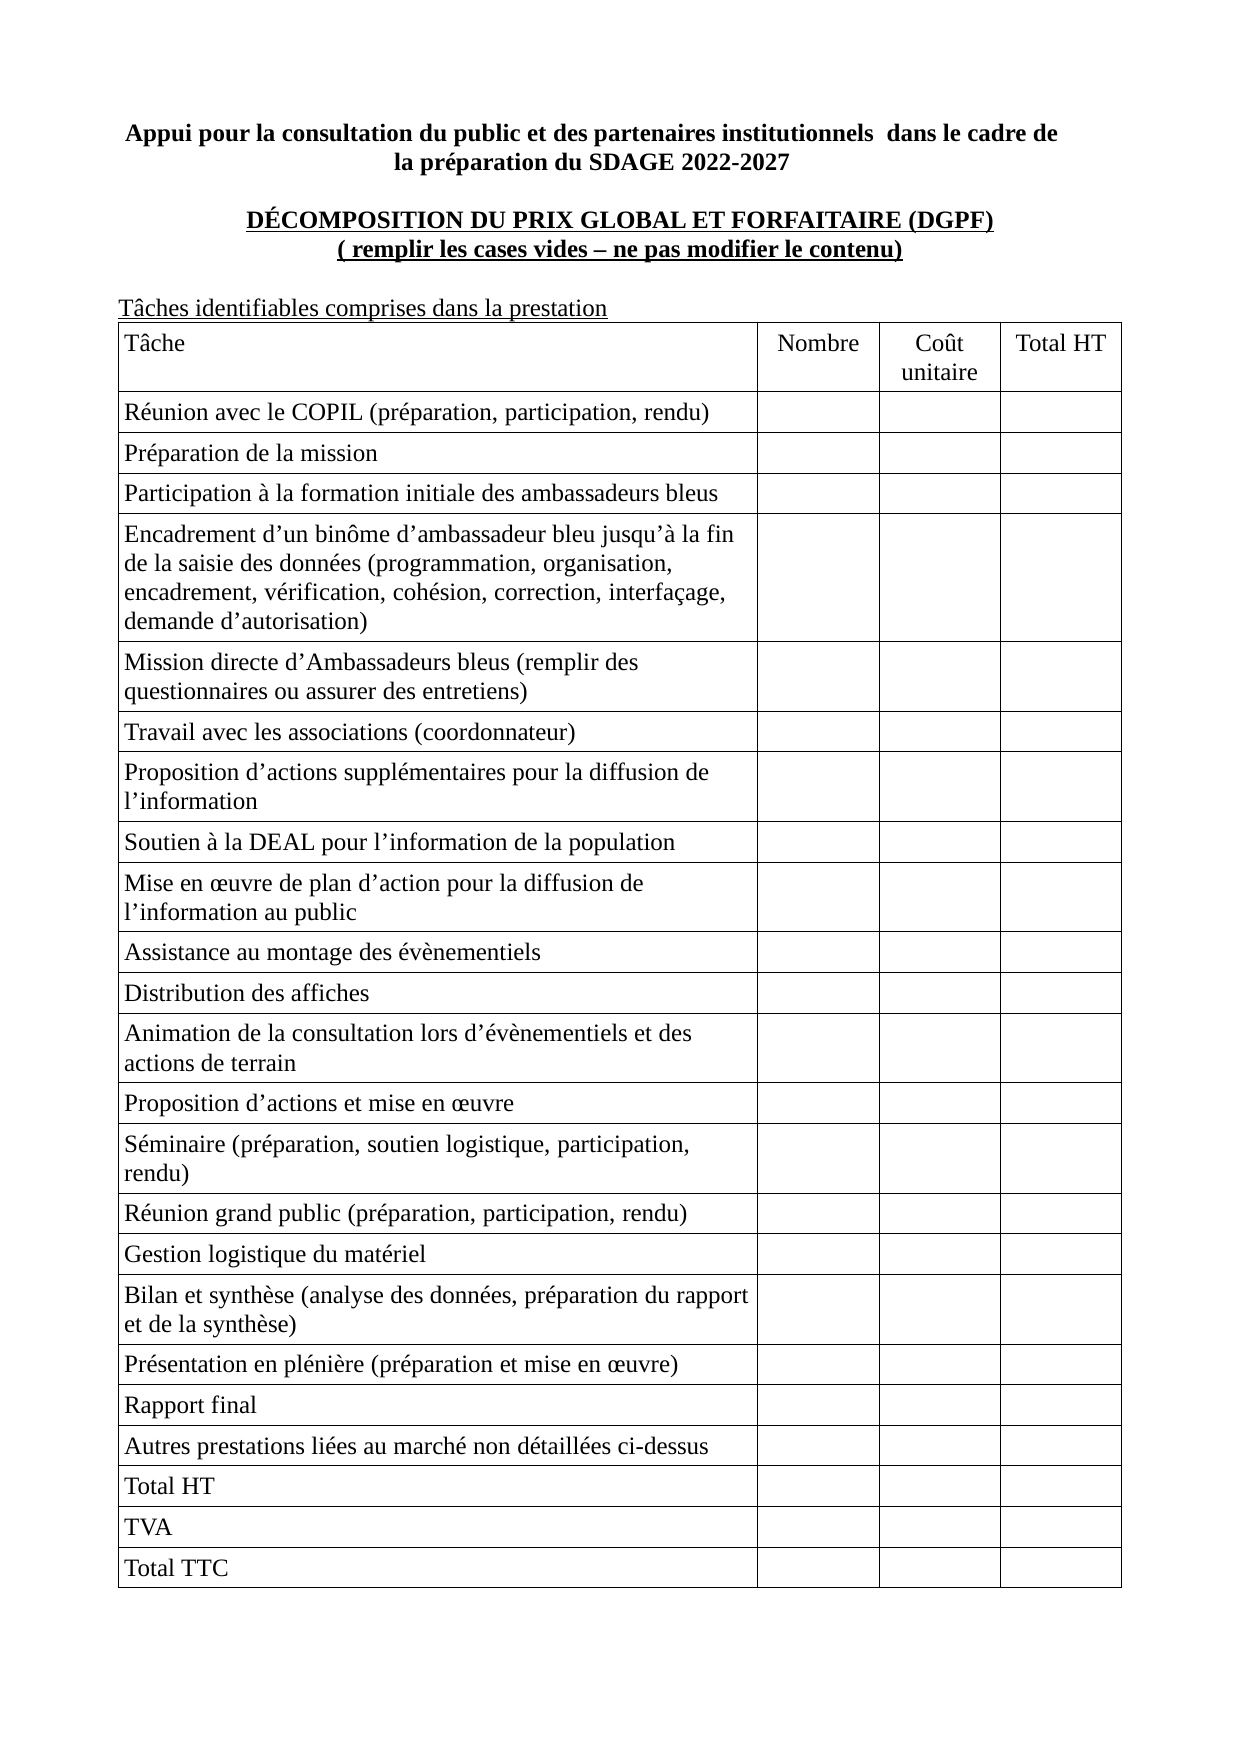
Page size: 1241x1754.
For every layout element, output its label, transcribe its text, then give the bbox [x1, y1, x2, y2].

table_cell [1001, 932, 1121, 972]
table_cell Rapport final [119, 1385, 757, 1425]
table_cell [1001, 1014, 1121, 1082]
table_cell TVA [119, 1507, 757, 1547]
table_cell Animation de la consultation lors d’évènementiels et des actions de terrain [119, 1014, 757, 1082]
text Tâches identifiables comprises dans la prestation [118, 292, 1122, 322]
table_cell [880, 1083, 1000, 1123]
table_cell Participation à la formation initiale des ambassadeurs bleus [119, 474, 757, 513]
table_cell [1001, 1548, 1121, 1587]
table_cell [1001, 514, 1121, 641]
table_cell [880, 642, 1000, 711]
table_cell [758, 433, 879, 472]
table_cell [1001, 822, 1121, 862]
table_cell Autres prestations liées au marché non détaillées ci-dessus [119, 1426, 757, 1465]
table_cell [1001, 1385, 1121, 1425]
table_cell [758, 1426, 879, 1465]
table_cell [1001, 1466, 1121, 1506]
table_cell [1001, 1426, 1121, 1465]
table_cell [758, 642, 879, 711]
table_cell [880, 1507, 1000, 1547]
table_header Tâche [119, 323, 757, 391]
table_cell [1001, 1275, 1121, 1343]
table_cell [758, 932, 879, 972]
table_cell [758, 392, 879, 432]
table_cell [880, 1014, 1000, 1082]
table_cell [758, 1124, 879, 1192]
table_cell Mission directe d’Ambassadeurs bleus (remplir des questionnaires ou assurer des entretiens) [119, 642, 757, 711]
table_cell [758, 1548, 879, 1587]
table_cell [1001, 1194, 1121, 1233]
table_cell [1001, 392, 1121, 432]
table_cell Mise en œuvre de plan d’action pour la diffusion de l’information au public [119, 863, 757, 931]
table_header Nombre [758, 323, 879, 391]
table_cell [1001, 474, 1121, 513]
table_cell [880, 1426, 1000, 1465]
table_cell [758, 712, 879, 751]
table_cell [880, 392, 1000, 432]
table_cell [880, 1385, 1000, 1425]
table_header Coût unitaire [880, 323, 1000, 391]
table_cell [758, 863, 879, 931]
table_cell Travail avec les associations (coordonnateur) [119, 712, 757, 751]
table_cell Présentation en plénière (préparation et mise en œuvre) [119, 1345, 757, 1384]
table_cell Distribution des affiches [119, 973, 757, 1012]
table_cell [1001, 973, 1121, 1012]
table_cell [880, 973, 1000, 1012]
table_cell [758, 1014, 879, 1082]
table_cell [758, 1385, 879, 1425]
table_cell [1001, 1345, 1121, 1384]
table_cell Assistance au montage des évènementiels [119, 932, 757, 972]
table_cell [758, 1083, 879, 1123]
table_cell [880, 1466, 1000, 1506]
table_cell [1001, 1124, 1121, 1192]
table_cell [1001, 433, 1121, 472]
table_cell Préparation de la mission [119, 433, 757, 472]
table_cell [880, 712, 1000, 751]
table_cell [758, 1194, 879, 1233]
table_cell [758, 973, 879, 1012]
table_cell [1001, 1507, 1121, 1547]
table_cell Séminaire (préparation, soutien logistique, participation, rendu) [119, 1124, 757, 1192]
table_cell [880, 1194, 1000, 1233]
table_cell [758, 1466, 879, 1506]
table_cell [758, 822, 879, 862]
text ( remplir les cases vides – ne pas modifier le contenu) [118, 234, 1122, 263]
table_cell [758, 1345, 879, 1384]
table_cell [880, 863, 1000, 931]
table_cell [1001, 642, 1121, 711]
table_cell Réunion grand public (préparation, participation, rendu) [119, 1194, 757, 1233]
table_cell Proposition d’actions supplémentaires pour la diffusion de l’information [119, 752, 757, 821]
table_cell Total TTC [119, 1548, 757, 1587]
table_cell Encadrement d’un binôme d’ambassadeur bleu jusqu’à la fin de la saisie des données (programmation, organisation, encadrement, vérification, cohésion, correction, interfaçage, demande d’autorisation) [119, 514, 757, 641]
table_cell [880, 1548, 1000, 1587]
table_cell Réunion avec le COPIL (préparation, participation, rendu) [119, 392, 757, 432]
table_cell [1001, 1083, 1121, 1123]
table_cell [880, 433, 1000, 472]
table_cell [880, 822, 1000, 862]
table_cell Total HT [119, 1466, 757, 1506]
table_cell Proposition d’actions et mise en œuvre [119, 1083, 757, 1123]
table_cell [758, 514, 879, 641]
table_cell [880, 1345, 1000, 1384]
table_cell [758, 1507, 879, 1547]
table_header Total HT [1001, 323, 1121, 391]
table_cell Gestion logistique du matériel [119, 1234, 757, 1274]
table_cell [880, 1124, 1000, 1192]
table_cell [880, 474, 1000, 513]
table_cell [880, 1275, 1000, 1343]
table_cell Soutien à la DEAL pour l’information de la population [119, 822, 757, 862]
table_cell [880, 514, 1000, 641]
table_cell [758, 474, 879, 513]
table_cell [758, 752, 879, 821]
table_cell [1001, 863, 1121, 931]
table_cell [880, 1234, 1000, 1274]
table_cell [880, 932, 1000, 972]
table_cell Bilan et synthèse (analyse des données, préparation du rapport et de la synthèse) [119, 1275, 757, 1343]
table_cell [1001, 1234, 1121, 1274]
table_cell [1001, 752, 1121, 821]
table_cell [880, 752, 1000, 821]
table_cell [758, 1234, 879, 1274]
table_cell [758, 1275, 879, 1343]
text Décomposition du prix global et forfaitaire (DGPF) [118, 205, 1122, 234]
text Appui pour la consultation du public et des partenaires institutionnels dans le cadre de la préparation du SDAGE 2022-2027 [118, 118, 1066, 176]
table_cell [1001, 712, 1121, 751]
